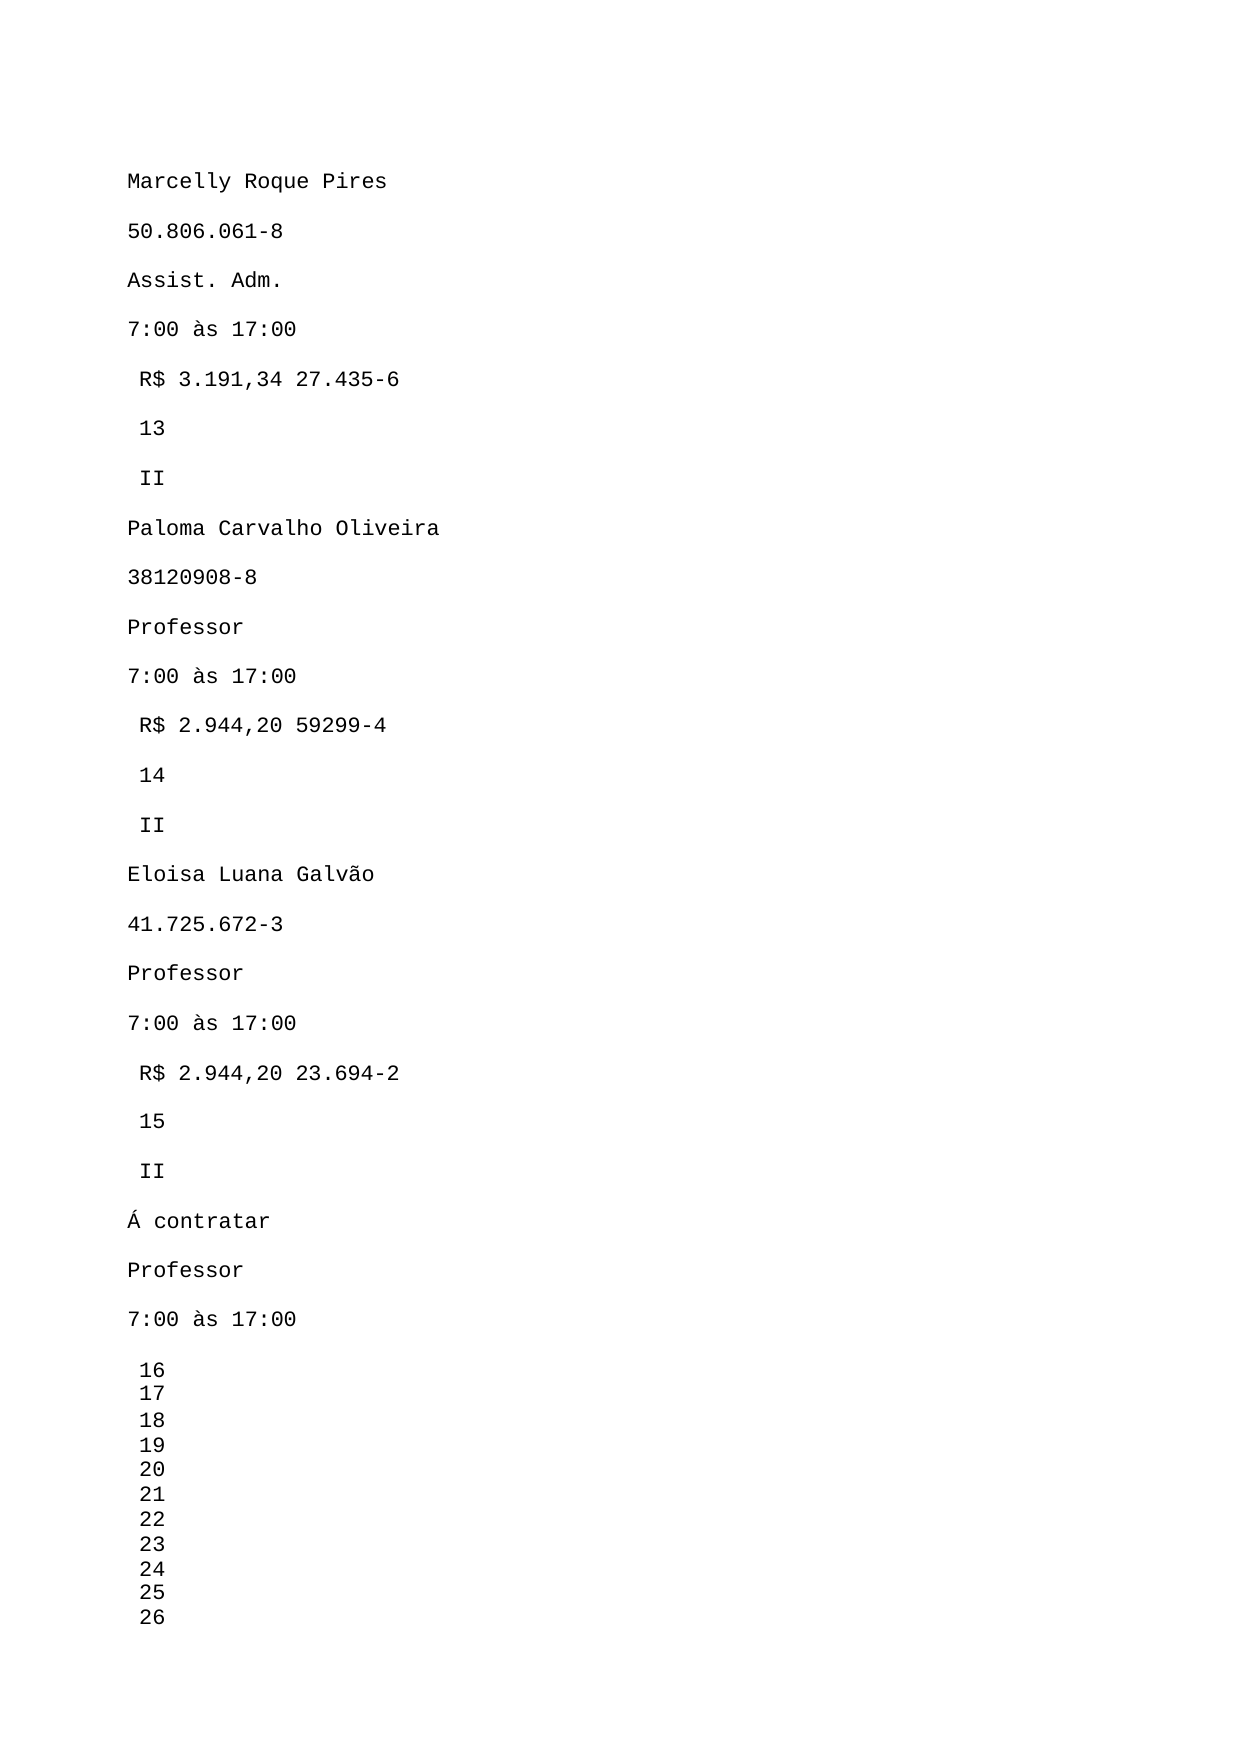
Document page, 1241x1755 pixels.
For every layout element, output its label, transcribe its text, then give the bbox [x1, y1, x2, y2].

text Paloma Carvalho Oliveira 38120908-8 [127, 517, 455, 591]
text Professor 7:00 às 17:00 [127, 962, 311, 1036]
text Assist. Adm. 7:00 às 17:00 [127, 269, 346, 343]
text R$ 3.191,34 27.435-6 [139, 368, 1066, 393]
text 16 [139, 1358, 1066, 1382]
text 19 [139, 1432, 1066, 1457]
text 26 [139, 1606, 1066, 1631]
text II [139, 467, 1066, 492]
text 14 [139, 764, 1066, 789]
text II [139, 814, 1066, 839]
text 18 [139, 1407, 1066, 1432]
text 23 [139, 1531, 1066, 1556]
text 25 [139, 1581, 1066, 1606]
text 22 [139, 1507, 1066, 1531]
text II [139, 1160, 1066, 1185]
text 17 [139, 1382, 1066, 1407]
text 13 [139, 417, 1066, 442]
text Á contratar Professor 7:00 às 17:00 [127, 1210, 311, 1333]
text Professor 7:00 às 17:00 [127, 616, 311, 690]
text 15 [139, 1111, 1066, 1135]
text 21 [139, 1482, 1066, 1507]
text Marcelly Roque Pires 50.806.061-8 [127, 171, 402, 245]
text 20 [139, 1457, 1066, 1482]
text R$ 2.944,20 59299-4 [139, 714, 1066, 739]
text R$ 2.944,20 23.694-2 [139, 1061, 1066, 1086]
text 24 [139, 1556, 1066, 1581]
text Eloisa Luana Galvão 41.725.672-3 [127, 863, 389, 938]
